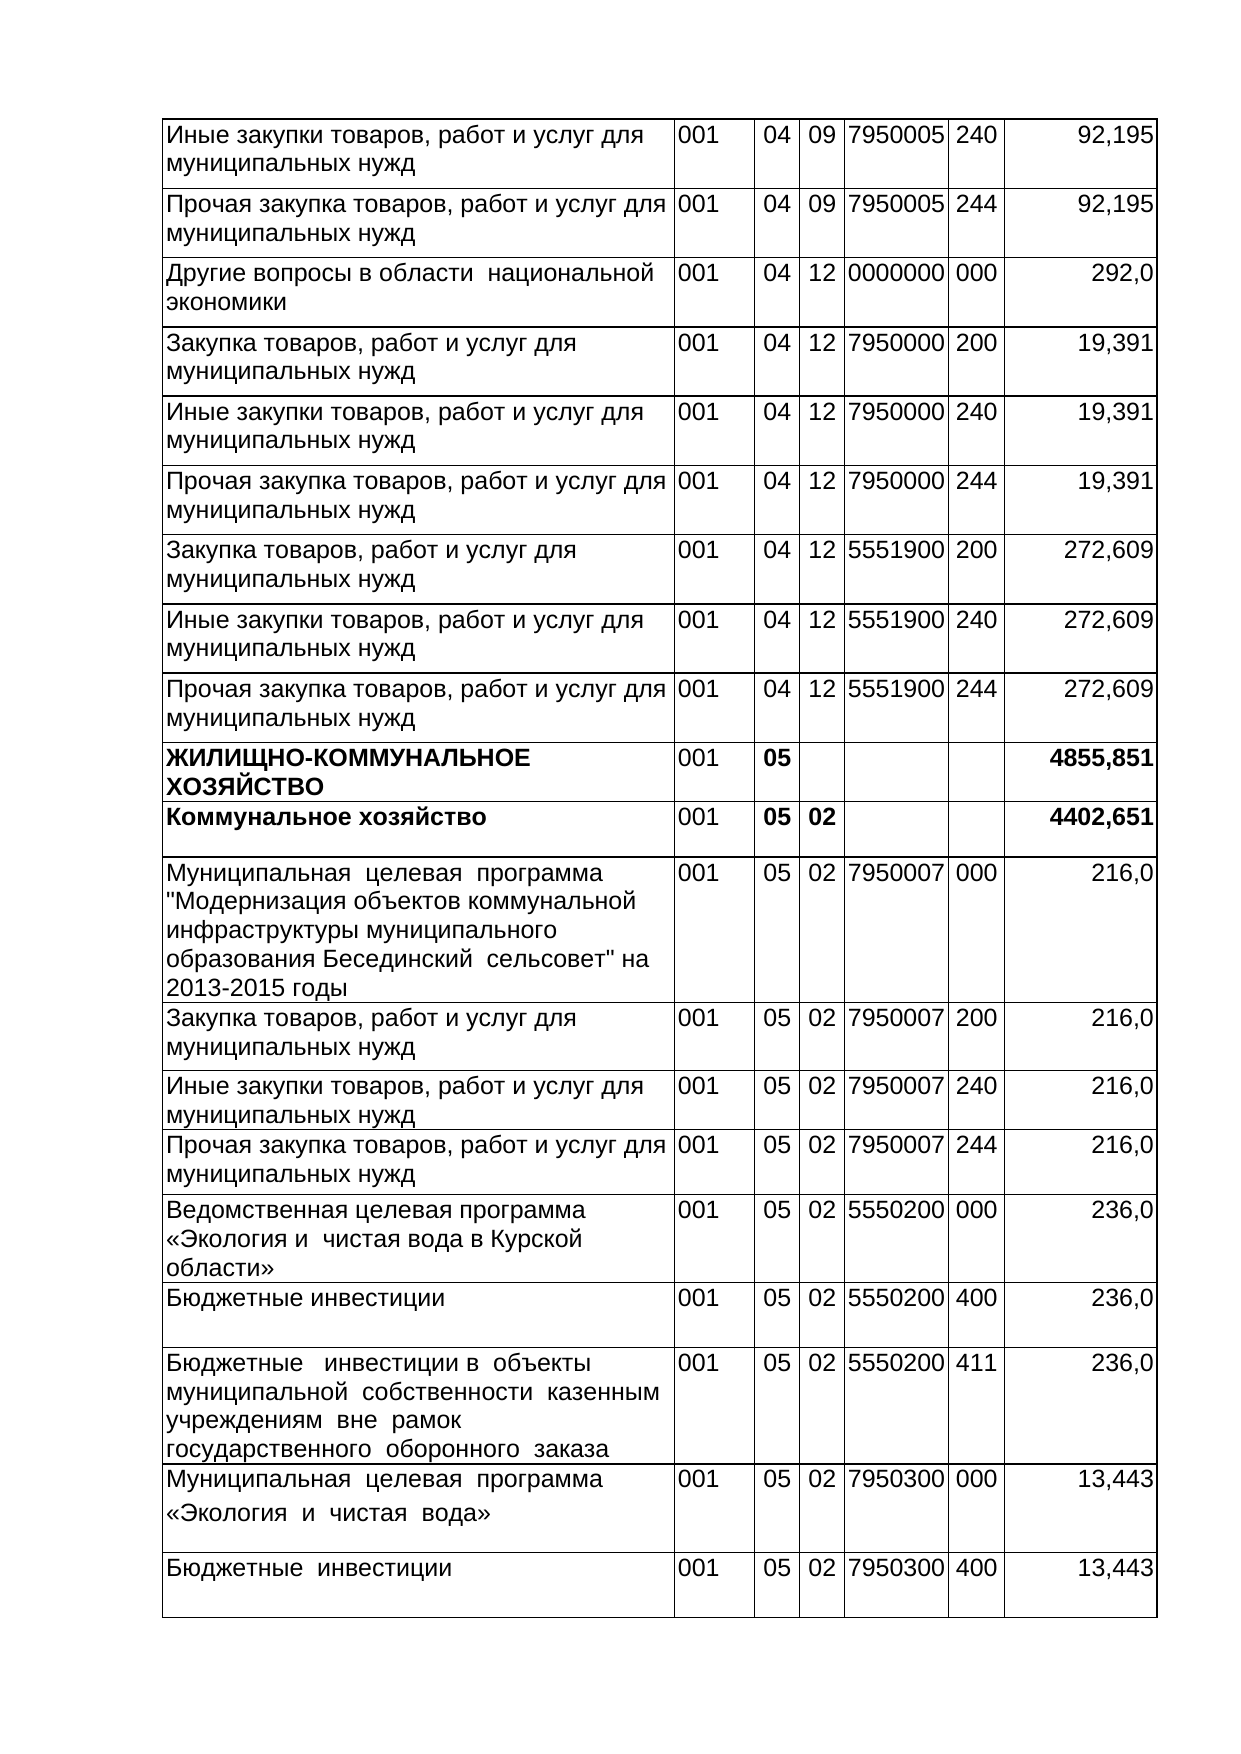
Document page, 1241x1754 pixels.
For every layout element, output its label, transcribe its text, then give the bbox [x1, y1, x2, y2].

table_cell 12 [800, 674, 844, 742]
table_cell Закупка товаров, работ и услуг для муниципальных нужд [163, 535, 674, 603]
table_cell [1158, 801, 1164, 856]
table_cell 7950007 [845, 1003, 948, 1069]
table_cell 200 [949, 1003, 1004, 1069]
table_cell [1158, 1001, 1164, 1069]
table_cell 001 [675, 120, 754, 187]
table_cell [845, 802, 948, 856]
table_cell 001 [675, 1553, 754, 1616]
table_cell 5551900 [845, 535, 948, 603]
table_cell 7950005 [845, 120, 948, 187]
table_cell 400 [949, 1553, 1004, 1616]
table_cell 7950000 [845, 466, 948, 534]
table_cell [1158, 465, 1164, 534]
table_cell [1158, 326, 1164, 395]
table_cell 04 [755, 605, 799, 672]
table_cell 04 [755, 189, 799, 257]
table_cell 236,0 [1005, 1195, 1156, 1281]
table_cell 12 [800, 466, 844, 534]
table_cell 001 [675, 743, 754, 801]
table_cell [1158, 1194, 1164, 1281]
table_cell 04 [755, 328, 799, 395]
table_cell 92,195 [1005, 189, 1156, 257]
table_cell [1158, 118, 1164, 187]
table_cell [1158, 1070, 1164, 1128]
table_cell Иные закупки товаров, работ и услуг для муниципальных нужд [163, 605, 674, 672]
table_cell 216,0 [1005, 1071, 1156, 1128]
table_cell 001 [675, 1130, 754, 1193]
table_cell 19,391 [1005, 397, 1156, 464]
table_cell 7950000 [845, 328, 948, 395]
table_cell 216,0 [1005, 858, 1156, 1001]
table_cell [1158, 1463, 1164, 1551]
table_cell 001 [675, 397, 754, 464]
table_cell 05 [755, 858, 799, 1001]
table_cell Закупка товаров, работ и услуг для муниципальных нужд [163, 328, 674, 395]
table_cell 001 [675, 466, 754, 534]
table_cell 001 [675, 189, 754, 257]
table_cell 240 [949, 120, 1004, 187]
table_cell Бюджетные инвестиции в объекты муниципальной собственности казенным учреждениям вне рамок государственного оборонного заказа [163, 1348, 674, 1463]
table_cell [1158, 395, 1164, 464]
table_cell [949, 802, 1004, 856]
table_cell 05 [755, 1003, 799, 1069]
table_cell 09 [800, 120, 844, 187]
table_cell 02 [800, 1348, 844, 1463]
table_cell 001 [675, 858, 754, 1001]
table_cell 02 [800, 1071, 844, 1128]
table_cell 12 [800, 258, 844, 326]
table_cell 05 [755, 1348, 799, 1463]
table_cell 02 [800, 802, 844, 856]
table_cell [845, 743, 948, 801]
table_cell [1158, 672, 1164, 742]
table_cell 216,0 [1005, 1130, 1156, 1193]
table_cell 244 [949, 189, 1004, 257]
table_cell [1158, 188, 1164, 257]
table_cell 4402,651 [1005, 802, 1156, 856]
table_cell Прочая закупка товаров, работ и услуг для муниципальных нужд [163, 1130, 674, 1193]
table_cell 12 [800, 605, 844, 672]
table_cell 272,609 [1005, 674, 1156, 742]
table_cell 236,0 [1005, 1348, 1156, 1463]
table_cell 001 [675, 605, 754, 672]
table_cell 05 [755, 1071, 799, 1128]
table_cell 001 [675, 1071, 754, 1128]
table_cell 5551900 [845, 674, 948, 742]
table_cell 200 [949, 328, 1004, 395]
table_cell 292,0 [1005, 258, 1156, 326]
table_cell 001 [675, 1348, 754, 1463]
table_cell 04 [755, 535, 799, 603]
table_cell 001 [675, 674, 754, 742]
table_cell 240 [949, 605, 1004, 672]
table_cell 12 [800, 535, 844, 603]
table_cell 05 [755, 1130, 799, 1193]
table_cell 02 [800, 858, 844, 1001]
table_cell 04 [755, 120, 799, 187]
table_cell [949, 743, 1004, 801]
table_cell 7950007 [845, 1130, 948, 1193]
table_cell Бюджетные инвестиции [163, 1283, 674, 1346]
table_cell [800, 743, 844, 801]
table_cell 5550200 [845, 1195, 948, 1281]
table_cell Закупка товаров, работ и услуг для муниципальных нужд [163, 1003, 674, 1069]
table_cell 244 [949, 466, 1004, 534]
table_cell 04 [755, 466, 799, 534]
table_cell 001 [675, 1465, 754, 1551]
table_cell Иные закупки товаров, работ и услуг для муниципальных нужд [163, 120, 674, 187]
table_cell 272,609 [1005, 535, 1156, 603]
table_cell 5550200 [845, 1348, 948, 1463]
table_cell 001 [675, 1283, 754, 1346]
table_cell 02 [800, 1465, 844, 1551]
table_cell Бюджетные инвестиции [163, 1553, 674, 1616]
table_cell 19,391 [1005, 466, 1156, 534]
table_cell Ведомственная целевая программа «Экология и чистая вода в Курской области» [163, 1195, 674, 1281]
table_cell 001 [675, 328, 754, 395]
table_cell 7950300 [845, 1465, 948, 1551]
table_cell 7950007 [845, 858, 948, 1001]
table_cell 19,391 [1005, 328, 1156, 395]
table_cell 000 [949, 258, 1004, 326]
table_cell 02 [800, 1195, 844, 1281]
table_cell 12 [800, 397, 844, 464]
table_cell [1158, 603, 1164, 672]
table_cell ЖИЛИЩНО-КОММУНАЛЬНОЕ ХОЗЯЙСТВО [163, 743, 674, 801]
table_cell 12 [800, 328, 844, 395]
table_cell 272,609 [1005, 605, 1156, 672]
table_cell 000 [949, 1465, 1004, 1551]
table_cell [1158, 1281, 1164, 1346]
table_cell 400 [949, 1283, 1004, 1346]
table_cell [1158, 534, 1164, 603]
table_cell [1158, 1551, 1164, 1616]
table_cell 001 [675, 258, 754, 326]
table_cell 04 [755, 674, 799, 742]
table_cell 5550200 [845, 1283, 948, 1346]
table_cell [1158, 856, 1164, 1001]
table_cell 000 [949, 1195, 1004, 1281]
table_cell 001 [675, 802, 754, 856]
table_cell Иные закупки товаров, работ и услуг для муниципальных нужд [163, 397, 674, 464]
table_cell 05 [755, 1553, 799, 1616]
table_cell 001 [675, 535, 754, 603]
table_cell 7950005 [845, 189, 948, 257]
table_cell 0000000 [845, 258, 948, 326]
table_cell 001 [675, 1195, 754, 1281]
table_cell 04 [755, 397, 799, 464]
table_cell 09 [800, 189, 844, 257]
table_cell [1158, 742, 1164, 801]
table_cell 244 [949, 1130, 1004, 1193]
table_cell 7950300 [845, 1553, 948, 1616]
table_cell [1158, 1129, 1164, 1193]
table_cell [1158, 118, 1169, 1618]
table_cell Другие вопросы в области национальной экономики [163, 258, 674, 326]
table_cell 200 [949, 535, 1004, 603]
table_cell 216,0 [1005, 1003, 1156, 1069]
table_cell 5551900 [845, 605, 948, 672]
table_cell 244 [949, 674, 1004, 742]
table_cell Прочая закупка товаров, работ и услуг для муниципальных нужд [163, 466, 674, 534]
table_cell 411 [949, 1348, 1004, 1463]
table_cell 7950007 [845, 1071, 948, 1128]
table_cell 13,443 [1005, 1553, 1156, 1616]
table_cell 236,0 [1005, 1283, 1156, 1346]
table_cell 92,195 [1005, 120, 1156, 187]
table_cell Прочая закупка товаров, работ и услуг для муниципальных нужд [163, 674, 674, 742]
table_cell Муниципальная целевая программа "Модернизация объектов коммунальной инфраструктуры муниципального образования Бесединский сельсовет" на 2013-2015 годы [163, 858, 674, 1001]
table_cell 02 [800, 1130, 844, 1193]
table_cell 4855,851 [1005, 743, 1156, 801]
table_cell 05 [755, 802, 799, 856]
table_cell 000 [949, 858, 1004, 1001]
table_cell Прочая закупка товаров, работ и услуг для муниципальных нужд [163, 189, 674, 257]
table_cell 05 [755, 743, 799, 801]
table_cell 02 [800, 1553, 844, 1616]
table_cell [1158, 257, 1164, 326]
table_cell [1158, 1346, 1164, 1463]
table_cell 05 [755, 1195, 799, 1281]
table_cell 7950000 [845, 397, 948, 464]
table_cell 240 [949, 397, 1004, 464]
table_cell 001 [675, 1003, 754, 1069]
table_cell 240 [949, 1071, 1004, 1128]
table_cell Коммунальное хозяйство [163, 802, 674, 856]
table_cell 05 [755, 1465, 799, 1551]
table_cell 04 [755, 258, 799, 326]
table_cell 13,443 [1005, 1465, 1156, 1551]
table_cell Иные закупки товаров, работ и услуг для муниципальных нужд [163, 1071, 674, 1128]
table_cell 05 [755, 1283, 799, 1346]
table_cell 02 [800, 1003, 844, 1069]
table_cell 02 [800, 1283, 844, 1346]
table_cell Муниципальная целевая программа «Экология и чистая вода» [163, 1465, 674, 1551]
